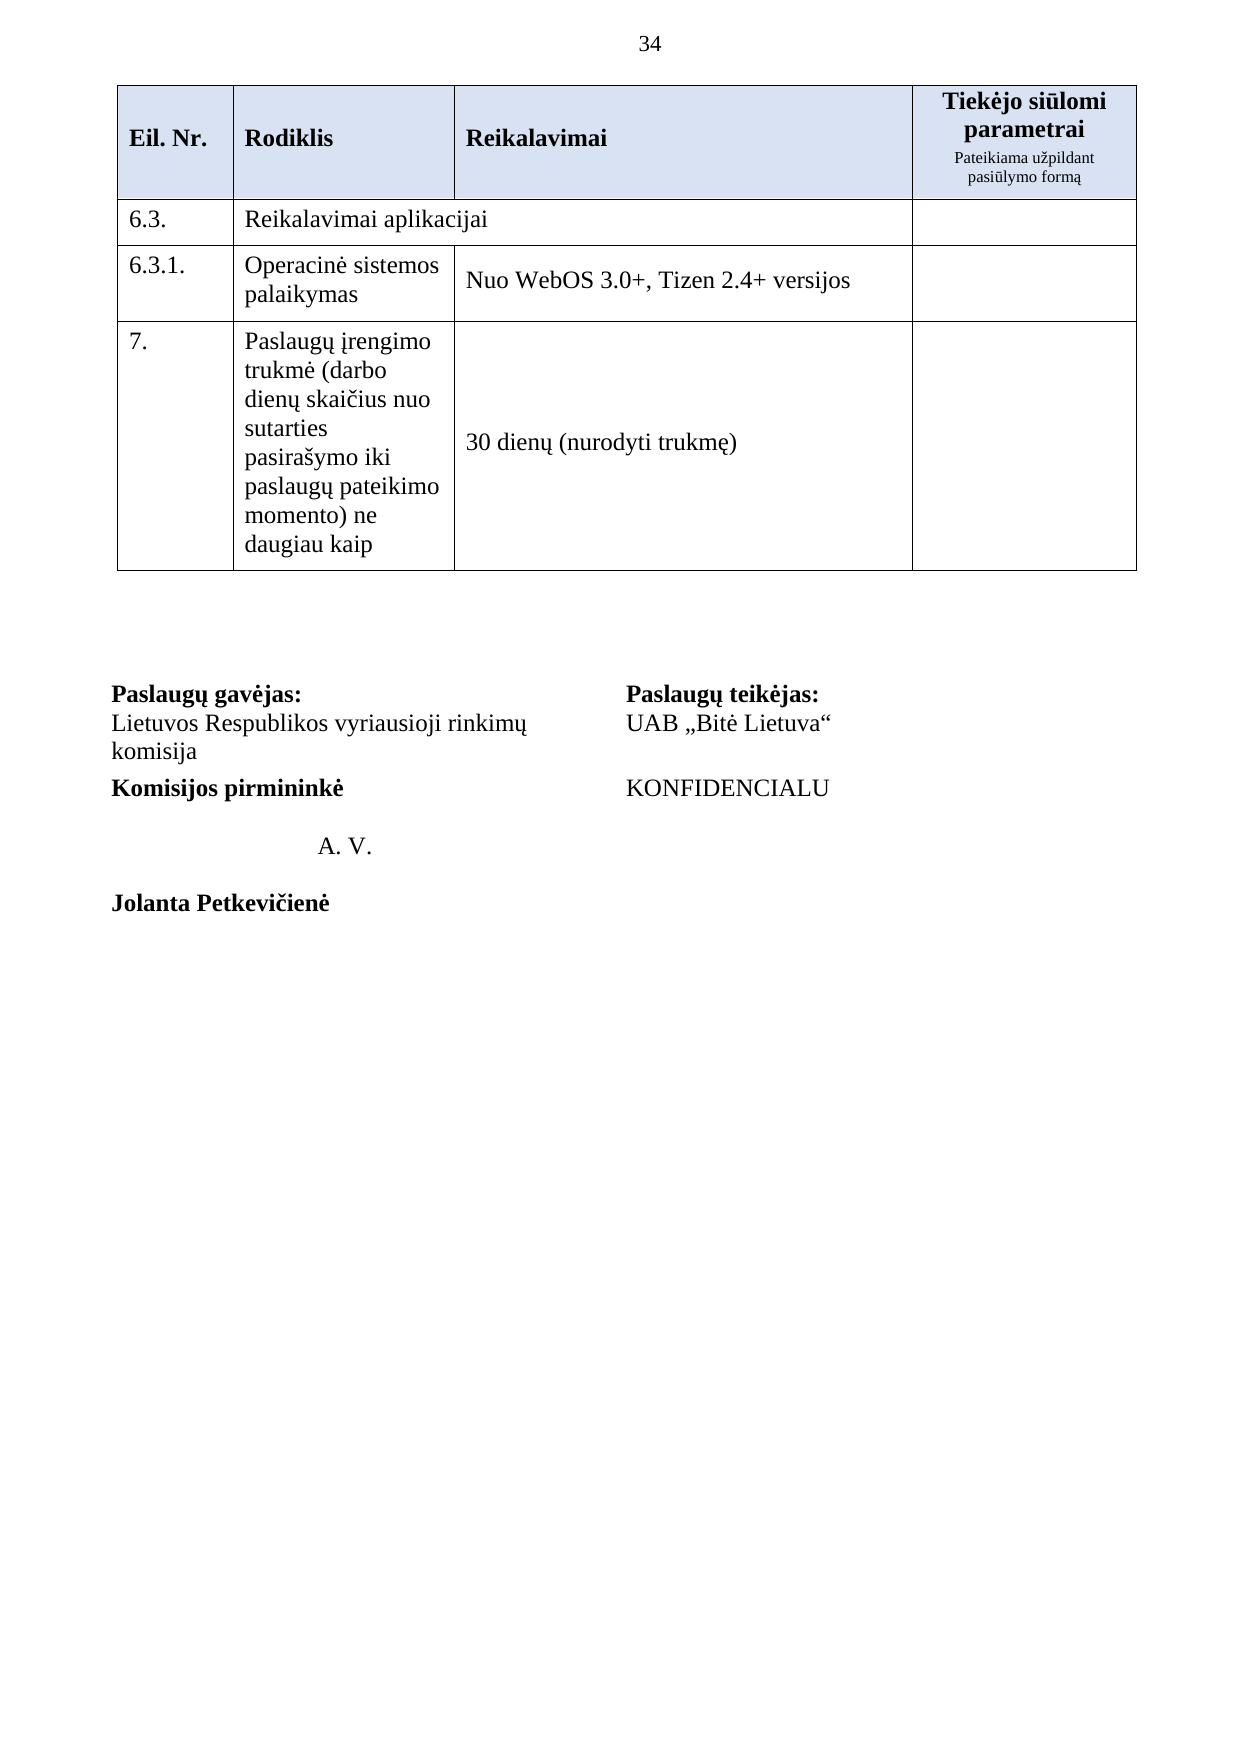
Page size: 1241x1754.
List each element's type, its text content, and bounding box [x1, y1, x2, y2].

table_cell 30 dienų (nurodyti trukmę) [455, 322, 912, 570]
table_cell Nuo WebOS 3.0+, Tizen 2.4+ versijos [455, 246, 912, 321]
table_header Rodiklis [234, 86, 454, 198]
table_header Paslaugų gavėjas: Lietuvos Respublikos vyriausioji rinkimų komisija [100, 679, 580, 773]
table_header Tiekėjo siūlomi parametrai Pateikiama užpildant pasiūlymo formą [913, 86, 1136, 198]
table_header [580, 679, 614, 773]
table_cell KONFIDENCIALU [615, 773, 1133, 917]
table_header Reikalavimai [455, 86, 912, 198]
table_cell [580, 773, 614, 917]
table_cell Komisijos pirmininkė A. V. Jolanta Petkevičienė [100, 773, 580, 917]
table_cell [118, 322, 233, 570]
table_header Paslaugų teikėjas: UAB „Bitė Lietuva“ [615, 679, 1133, 773]
table_header Eil. Nr. [118, 86, 233, 198]
table_cell [913, 246, 1136, 321]
table_cell [118, 246, 233, 321]
table_cell [913, 200, 1136, 245]
table_cell Operacinė sistemos palaikymas [234, 246, 454, 321]
table_cell Reikalavimai aplikacijai [234, 200, 912, 245]
table_cell Paslaugų įrengimo trukmė (darbo dienų skaičius nuo sutarties pasirašymo iki paslaugų pateikimo momento) ne daugiau kaip [234, 322, 454, 570]
table_cell [913, 322, 1136, 570]
table_cell [118, 200, 233, 245]
